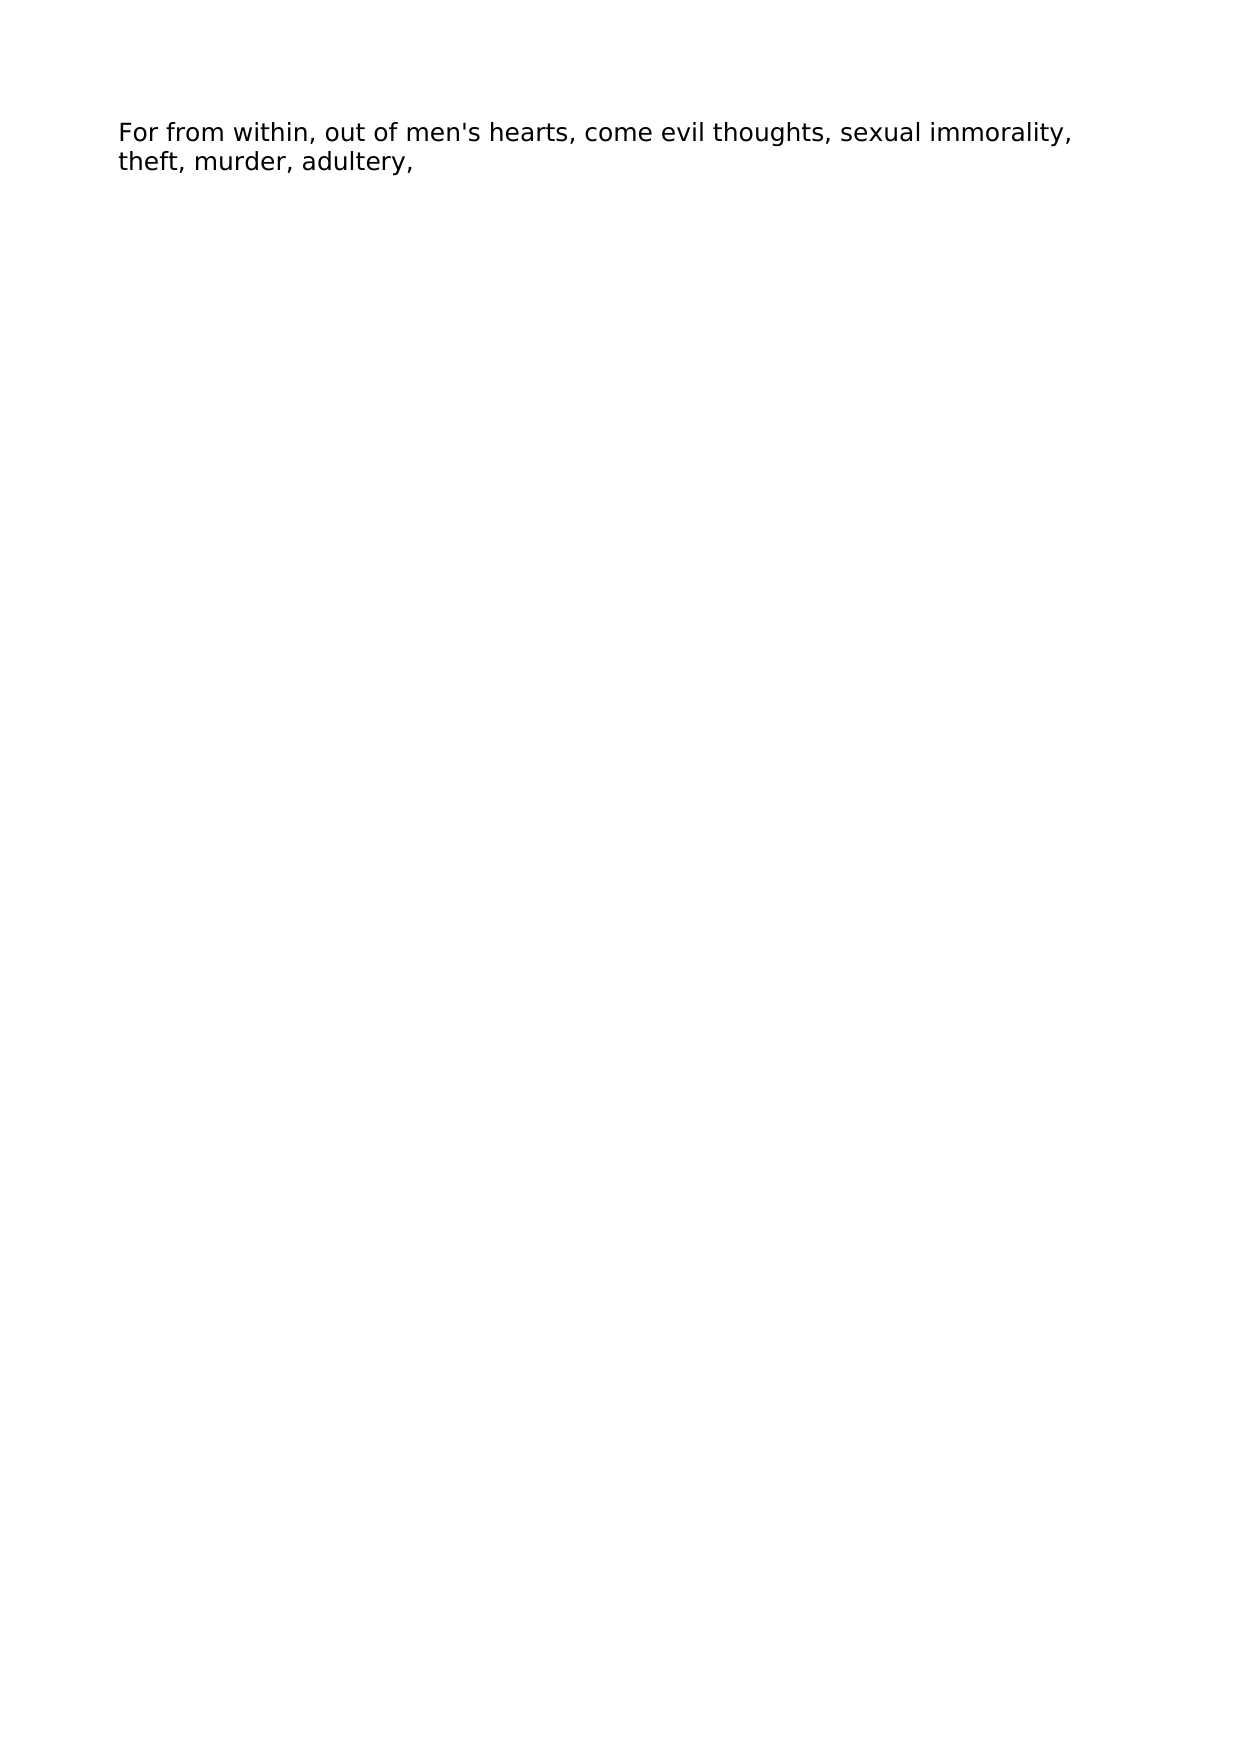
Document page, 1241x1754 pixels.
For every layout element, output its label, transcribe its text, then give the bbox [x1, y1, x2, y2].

text For from within, out of men's hearts, come evil thoughts, sexual immorality, theft, murder, adultery, [118, 118, 1122, 176]
